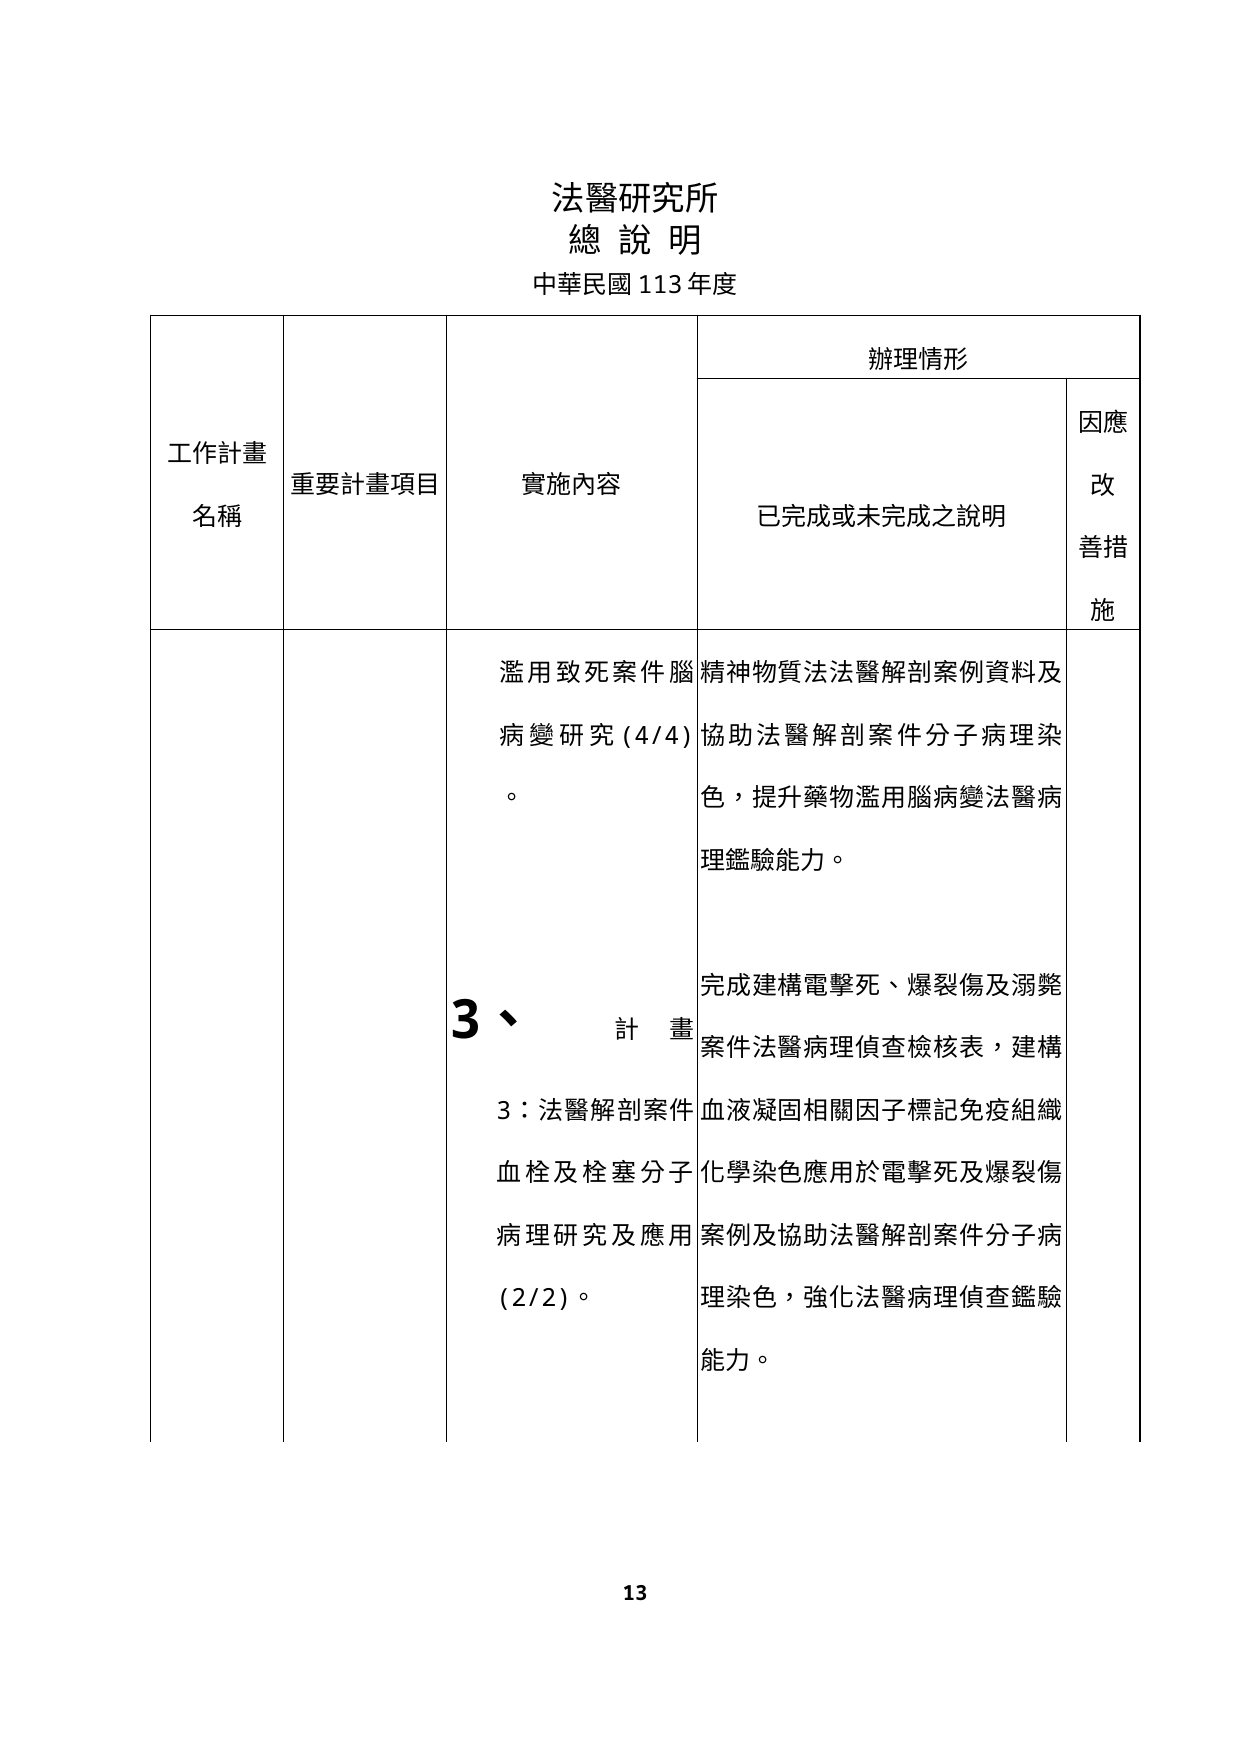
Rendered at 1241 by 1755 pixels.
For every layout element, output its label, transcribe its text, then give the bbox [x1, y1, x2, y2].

table_header 重要計畫項目 [284, 316, 446, 629]
table_cell 完成建構電擊死、爆裂傷及溺斃案件法醫病理偵查檢核表，建構血液凝固相關因子標記免疫組織化學染色應用於電擊死及爆裂傷案例及協助法醫解剖案件分子病理染色，強化法醫病理偵查鑑驗能力。 [698, 942, 1066, 1442]
table_cell 已完成或未完成之說明 [698, 379, 1066, 629]
table_cell 精神物質法法醫解剖案例資料及協助法醫解剖案件分子病理染色，提升藥物濫用腦病變法醫病理鑑驗能力。 [698, 630, 1066, 942]
table_cell [1067, 942, 1139, 1442]
table_cell [151, 942, 283, 1442]
table_cell [284, 630, 446, 942]
table_cell 計畫2：法醫解剖藥物濫用致死案件腦病變研究(4/4) 。 [447, 630, 697, 942]
table_header 工作計畫 名稱 [151, 316, 283, 629]
table_cell [1067, 630, 1139, 942]
table_cell 計畫3：法醫解剖案件血栓及栓塞分子病理研究及應用(2/2)。 [447, 942, 697, 1442]
table_cell 因應改 善措施 [1067, 379, 1139, 629]
table_cell [151, 630, 283, 942]
table_cell [284, 942, 446, 1442]
table_header 辦理情形 [698, 316, 1139, 378]
table_header 實施內容 [447, 316, 697, 629]
